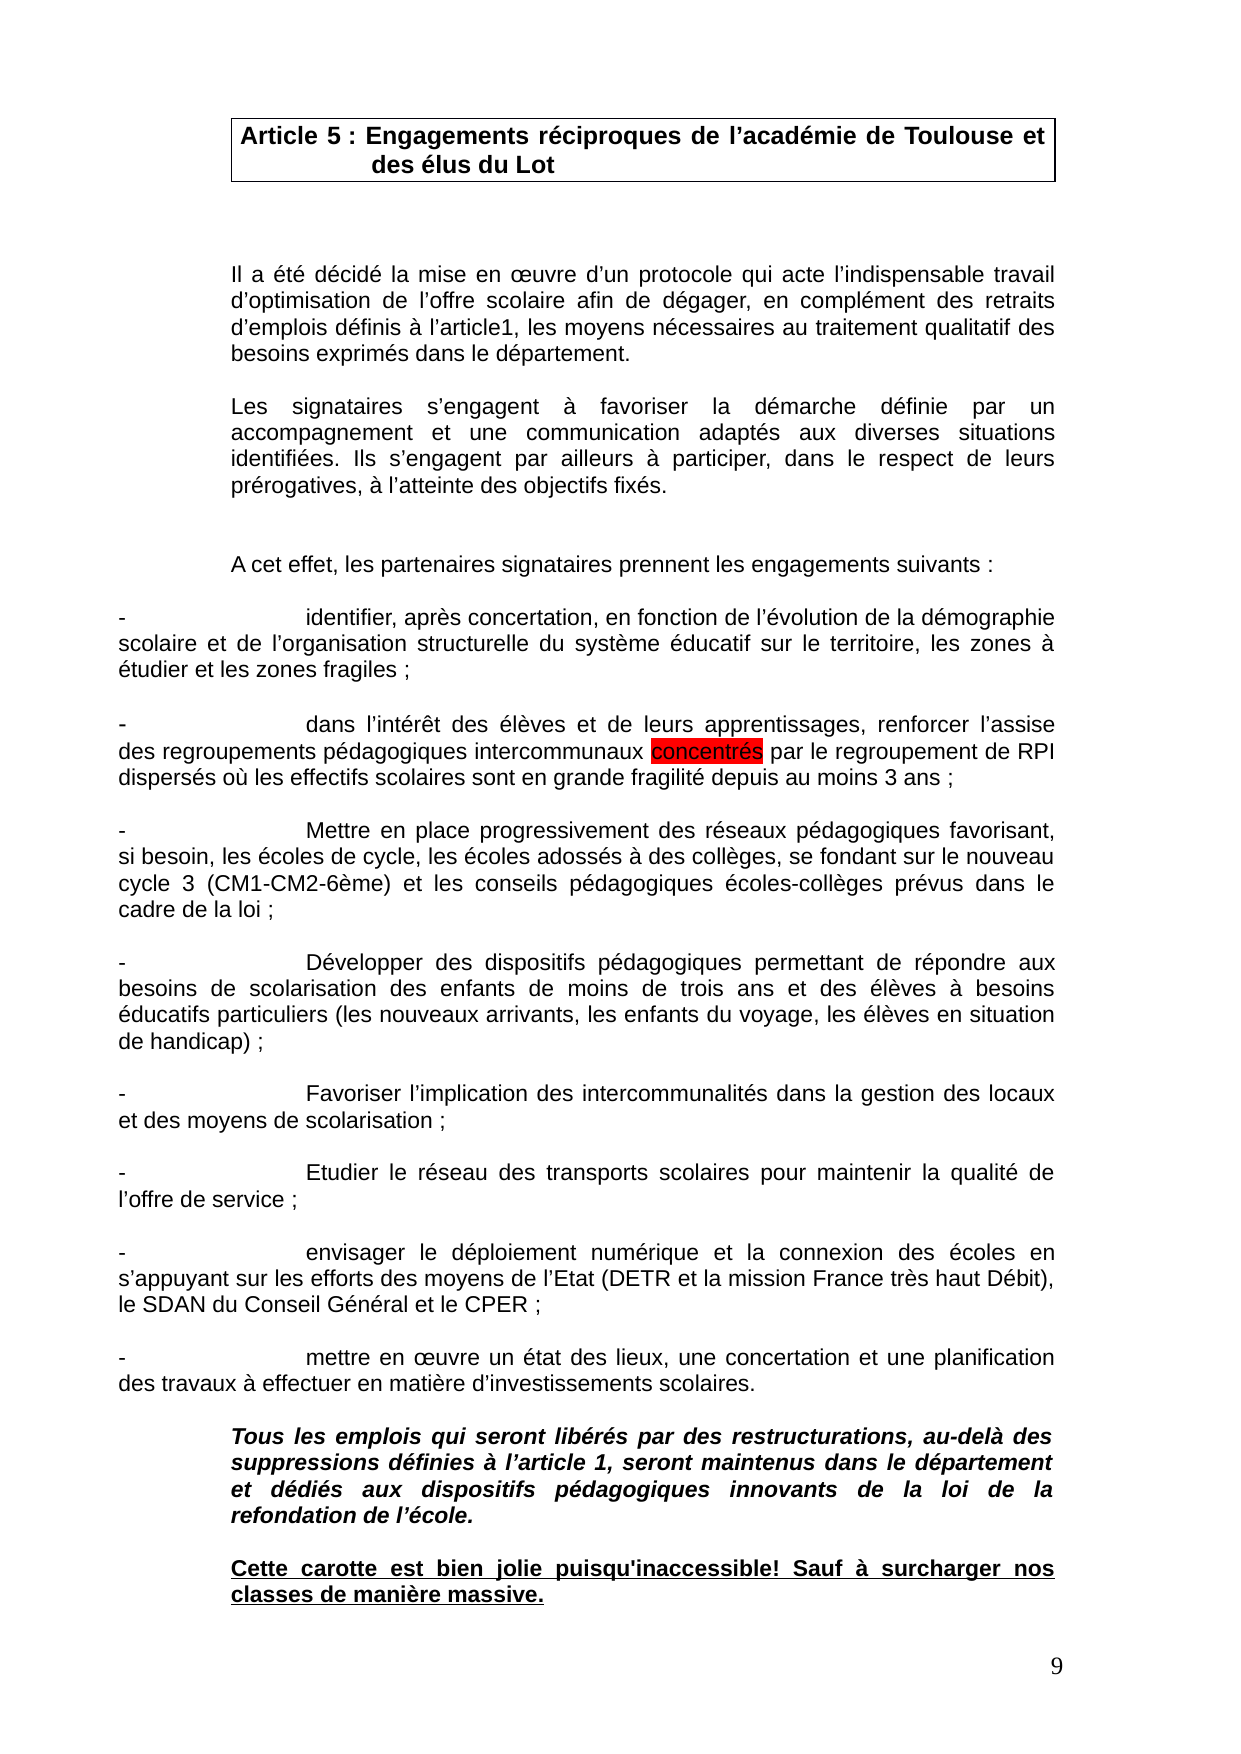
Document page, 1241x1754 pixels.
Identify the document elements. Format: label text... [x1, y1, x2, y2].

list Mettre en place progressivement des réseaux pédagogiques favorisant, si besoin, les écoles de cycle, les écoles adossés à des collèges, se fondant sur le nouveau cycle 3 (CM1-CM2-6ème) et les conseils pédagogiques écoles-collèges prévus dans le cadre de la loi ; [118, 817, 1056, 922]
text Les signataires s’engagent à favoriser la démarche définie par un accompagnement et une communication adaptés aux diverses situations identifiées. Ils s’engagent par ailleurs à participer, dans le respect de leurs prérogatives, à l’atteinte des objectifs fixés. [231, 393, 1056, 498]
list dans l’intérêt des élèves et de leurs apprentissages, renforcer l’assise des regroupements pédagogiques intercommunaux concentrés par le regroupement de RPI dispersés où les effectifs scolaires sont en grande fragilité depuis au moins 3 ans ; [118, 709, 1056, 790]
list Favoriser l’implication des intercommunalités dans la gestion des locaux et des moyens de scolarisation ; [118, 1080, 1056, 1133]
text Article 5 : Engagements réciproques de l’académie de Toulouse et des élus du Lot [232, 119, 1054, 181]
text Il a été décidé la mise en œuvre d’un protocole qui acte l’indispensable travail d’optimisation de l’offre scolaire afin de dégager, en complément des retraits d’emplois définis à l’article1, les moyens nécessaires au traitement qualitatif des besoins exprimés dans le département. [231, 261, 1056, 366]
text Cette carotte est bien jolie puisqu'inaccessible! Sauf à surcharger nos classes de manière massive. [231, 1555, 1056, 1607]
list identifier, après concertation, en fonction de l’évolution de la démographie scolaire et de l’organisation structurelle du système éducatif sur le territoire, les zones à étudier et les zones fragiles ; [118, 603, 1056, 683]
text A cet effet, les partenaires signataires prennent les engagements suivants : [231, 551, 1056, 577]
list Etudier le réseau des transports scolaires pour maintenir la qualité de l’offre de service ; [118, 1159, 1056, 1212]
text Tous les emplois qui seront libérés par des restructurations, au-delà des suppressions définies à l’article 1, seront maintenus dans le département et dédiés aux dispositifs pédagogiques innovants de la loi de la refondation de l’école. [231, 1423, 1056, 1528]
list envisager le déploiement numérique et la connexion des écoles en s’appuyant sur les efforts des moyens de l’Etat (DETR et la mission France très haut Débit), le SDAN du Conseil Général et le CPER ; [118, 1238, 1056, 1317]
list mettre en œuvre un état des lieux, une concertation et une planification des travaux à effectuer en matière d’investissements scolaires. [118, 1344, 1056, 1397]
list Développer des dispositifs pédagogiques permettant de répondre aux besoins de scolarisation des enfants de moins de trois ans et des élèves à besoins éducatifs particuliers (les nouveaux arrivants, les enfants du voyage, les élèves en situation de handicap) ; [118, 948, 1056, 1054]
